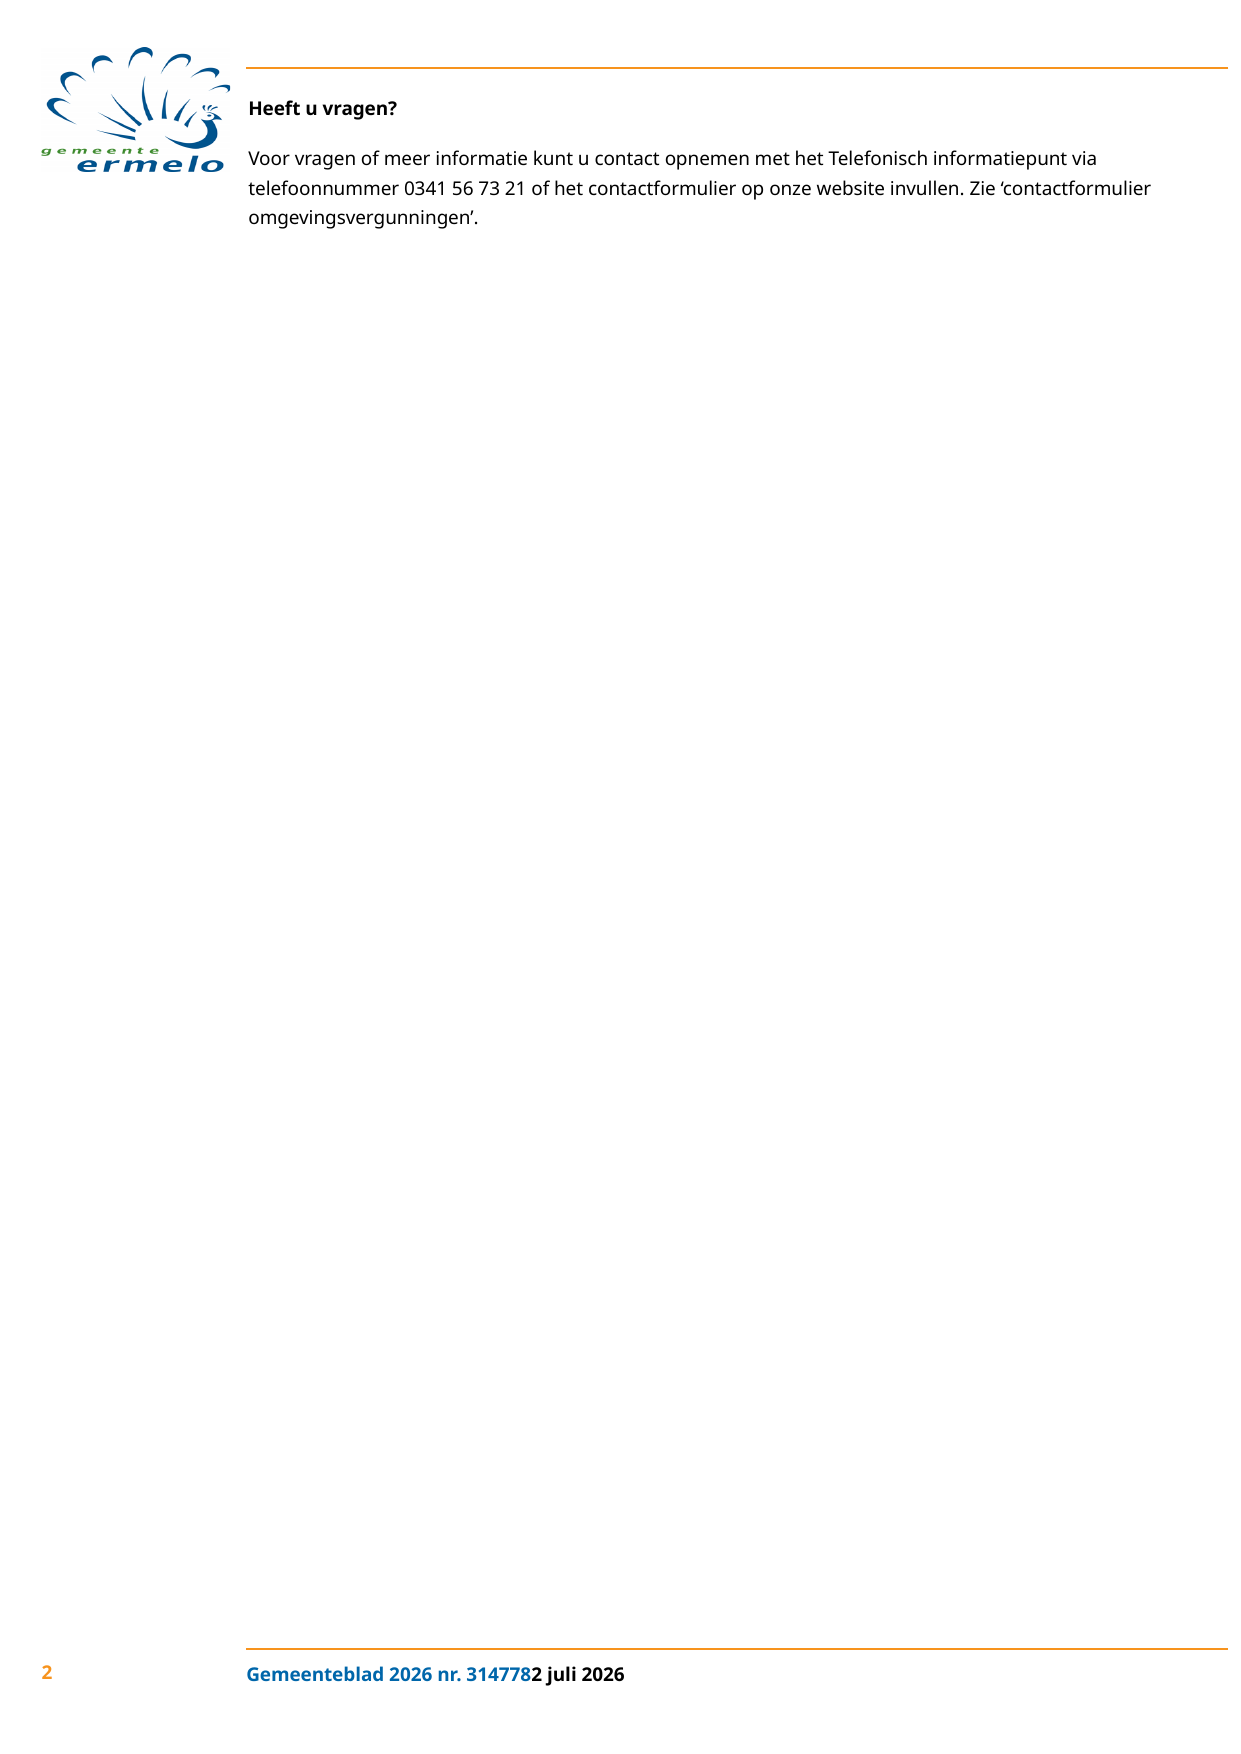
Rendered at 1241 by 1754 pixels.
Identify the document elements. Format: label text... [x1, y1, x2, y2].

text Heeft u vragen? [248, 95, 1152, 121]
text Voor vragen of meer informatie kunt u contact opnemen met het Telefonisch informatiepunt via telefoonnummer 0341 56 73 21 of het contactformulier op onze website invullen. Zie ‘contactformulier omgevingsvergunningen’. [248, 145, 1152, 230]
picture [41, 47, 231, 172]
